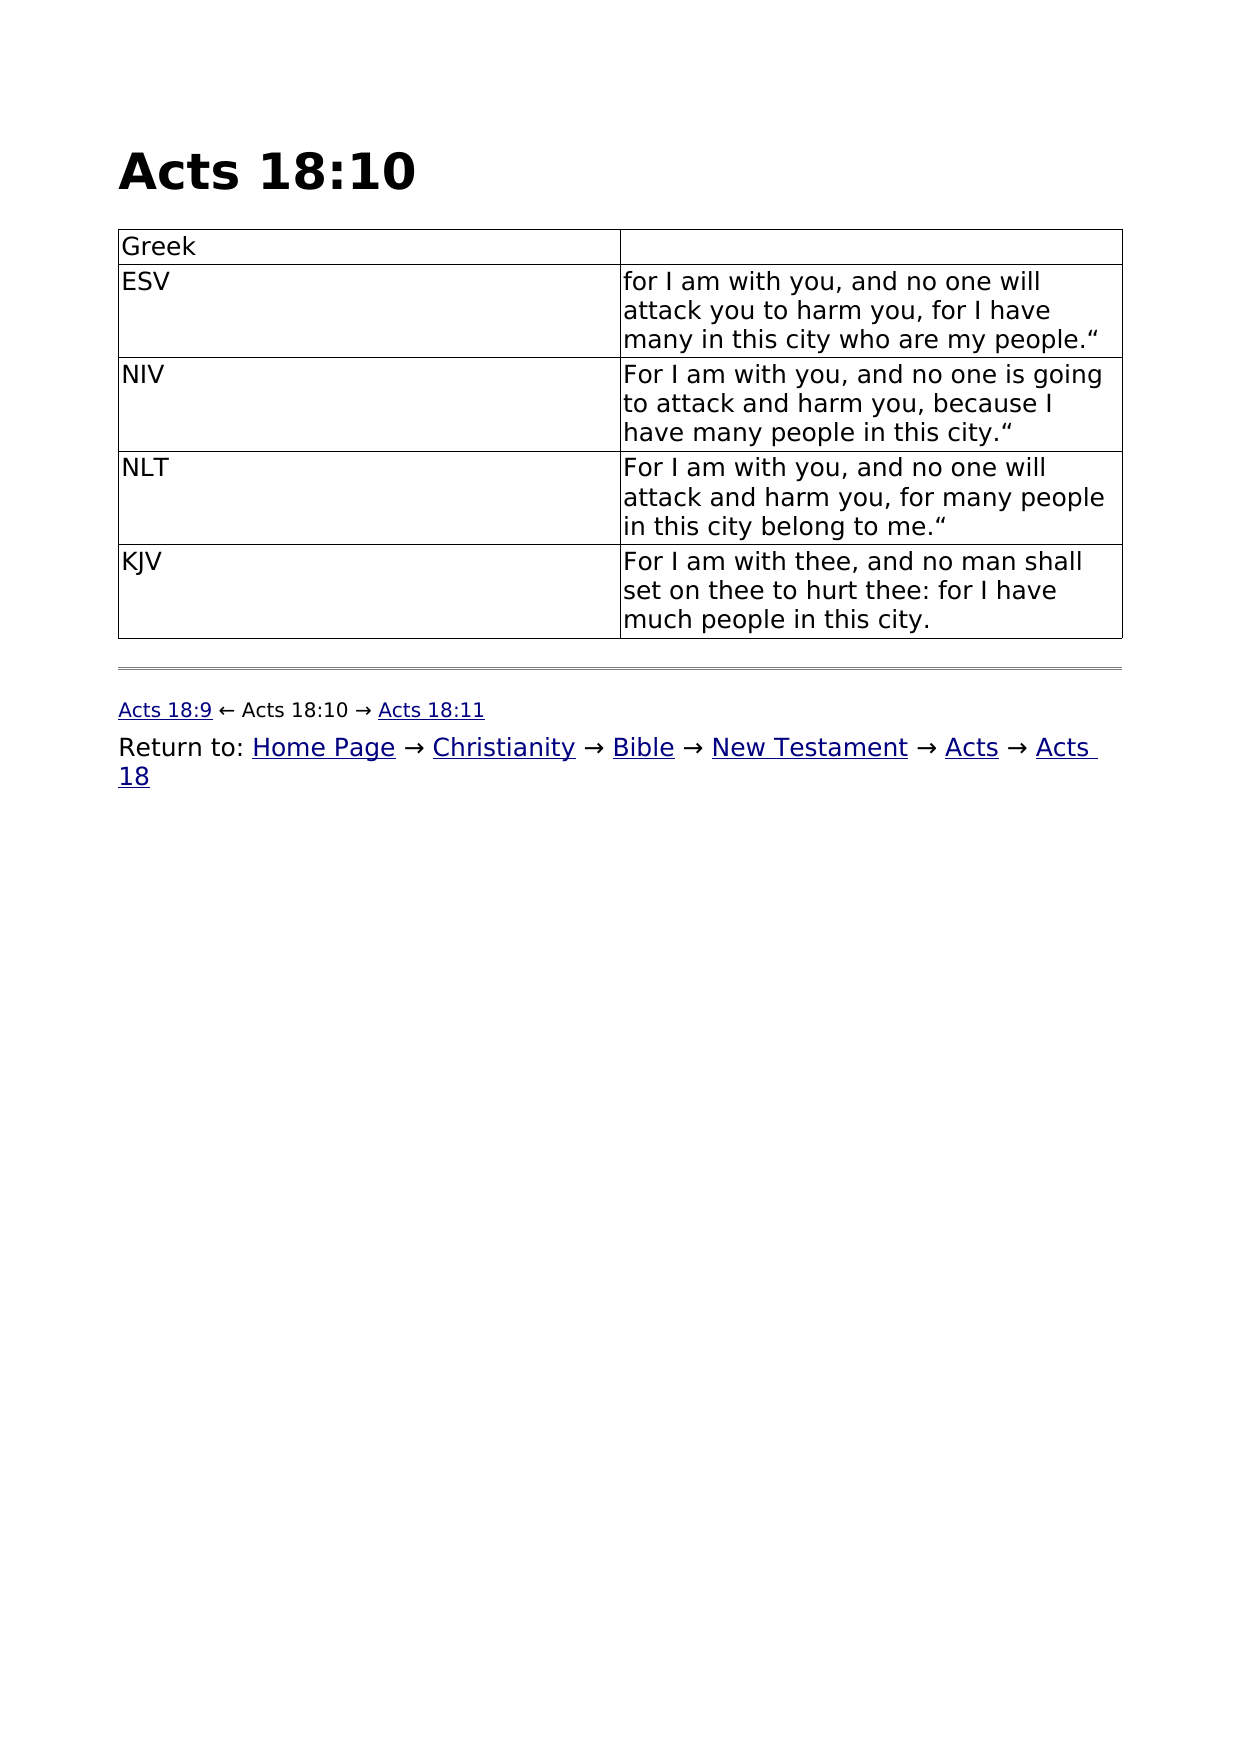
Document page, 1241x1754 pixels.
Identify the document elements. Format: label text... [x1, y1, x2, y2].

text Return to: Home Page → Christianity → Bible → New Testament → Acts → Acts 18 [118, 733, 1122, 791]
table_header Greek [119, 230, 620, 264]
table_cell For I am with you, and no one will attack and harm you, for many people in this city belong to me.“ [621, 452, 1122, 544]
text Acts 18:9 ← Acts 18:10 → Acts 18:11 [118, 699, 1122, 733]
table_cell ESV [119, 265, 620, 357]
table_cell For I am with thee, and no man shall set on thee to hurt thee: for I have much people in this city. [621, 545, 1122, 637]
table_cell KJV [119, 545, 620, 637]
table_cell NIV [119, 358, 620, 451]
table_cell NLT [119, 452, 620, 544]
subtitle Acts 18:10 [118, 143, 1122, 201]
table_cell for I am with you, and no one will attack you to harm you, for I have many in this city who are my people.“ [621, 265, 1122, 357]
table_cell For I am with you, and no one is going to attack and harm you, because I have many people in this city.“ [621, 358, 1122, 451]
table_header [621, 230, 1122, 264]
